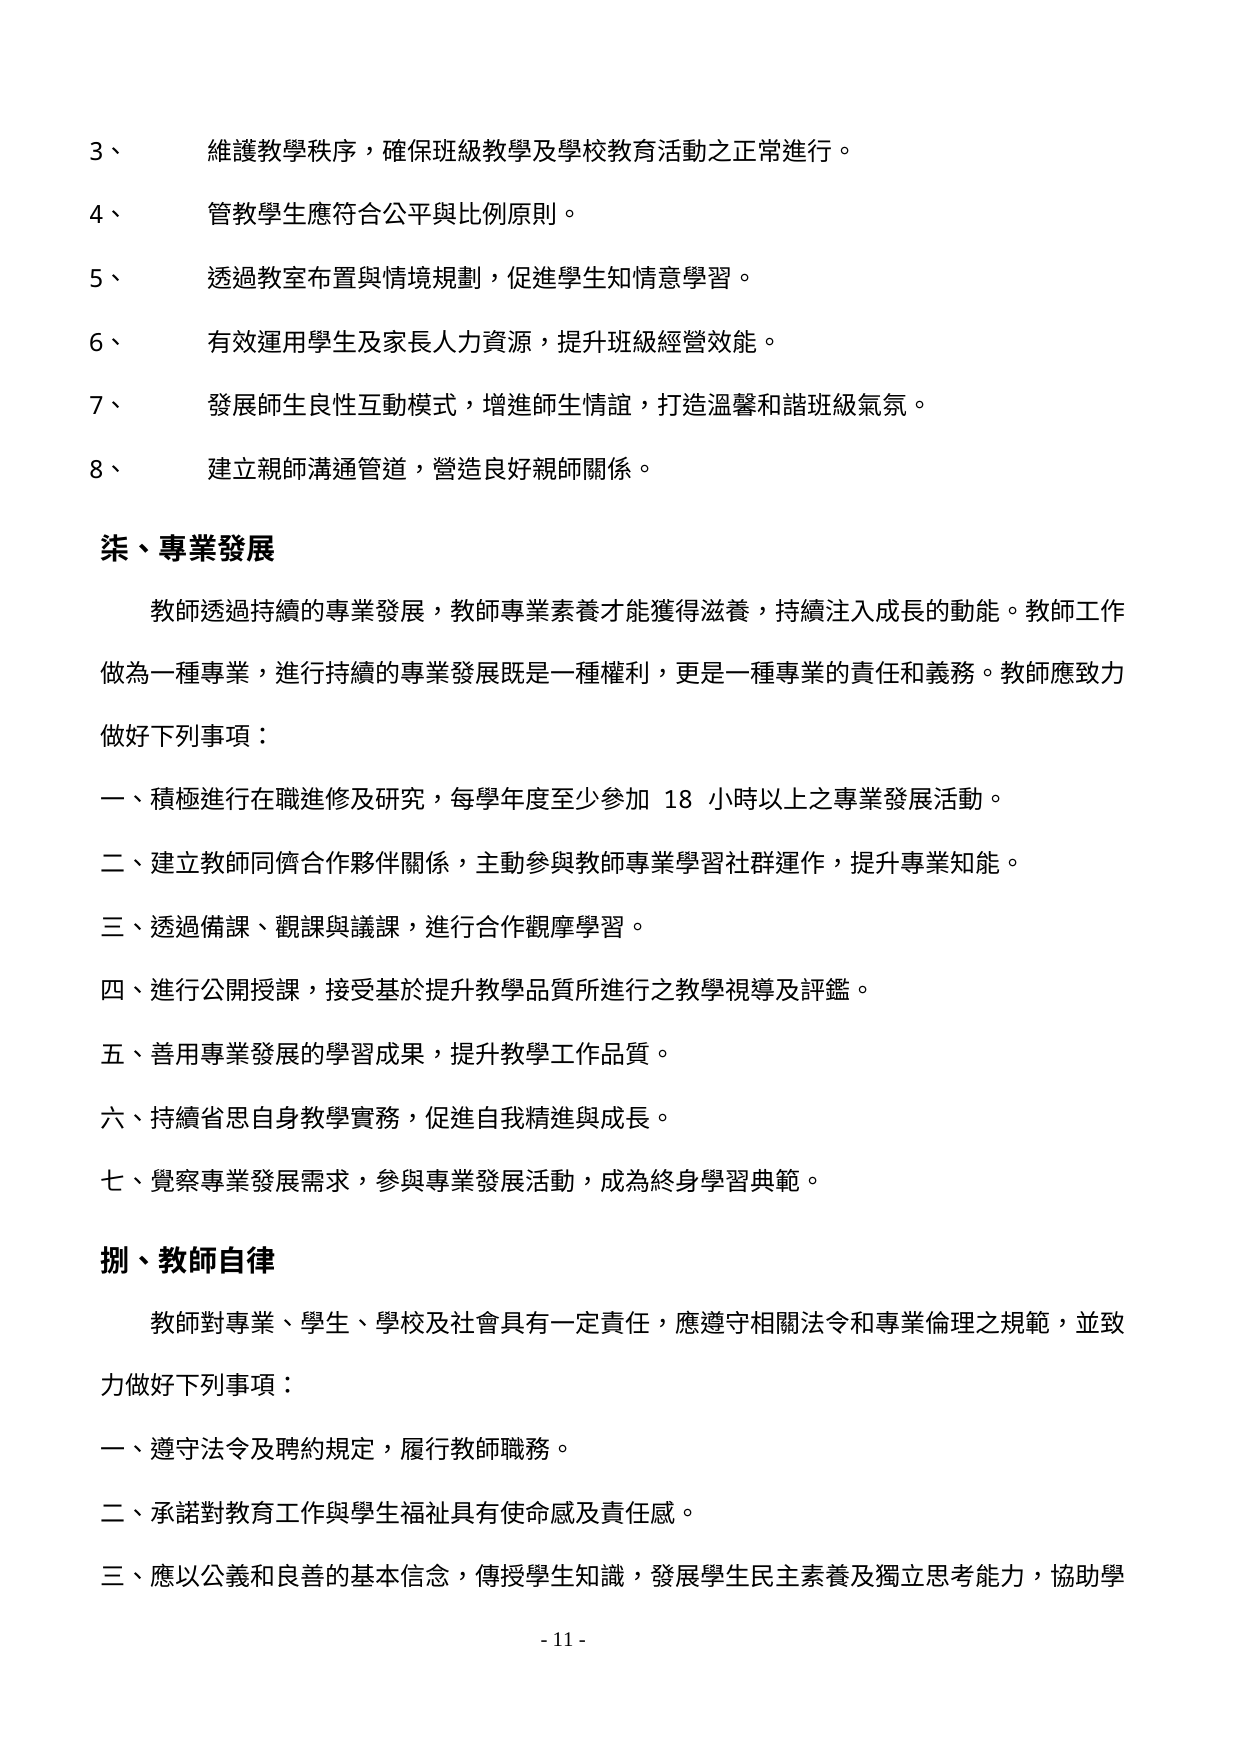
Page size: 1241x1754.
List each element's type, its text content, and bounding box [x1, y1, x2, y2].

text 三、透過備課、觀課與議課，進行合作觀摩學習。 [100, 883, 1152, 946]
text 四、進行公開授課，接受基於提升教學品質所進行之教學視導及評鑑。 [100, 947, 1152, 1010]
list 建立親師溝通管道，營造良好親師關係。 [89, 426, 1117, 488]
list 管教學生應符合公平與比例原則。 [89, 171, 1117, 234]
list 發展師生良性互動模式，增進師生情誼，打造溫馨和諧班級氣氛。 [89, 362, 1117, 425]
list 透過教室布置與情境規劃，促進學生知情意學習。 [89, 235, 1117, 297]
list 維護教學秩序，確保班級教學及學校教育活動之正常進行。 [89, 108, 1117, 170]
text 七、覺察專業發展需求，參與專業發展活動，成為終身學習典範。 [100, 1138, 1152, 1201]
subtitle 柒、專業發展 [100, 505, 1152, 568]
text 二、建立教師同儕合作夥伴關係，主動參與教師專業學習社群運作，提升專業知能。 [100, 820, 1152, 882]
text 二、承諾對教育工作與學生福祉具有使命感及責任感。 [100, 1469, 1152, 1532]
list 有效運用學生及家長人力資源，提升班級經營效能。 [89, 298, 1117, 361]
subtitle 捌、教師自律 [100, 1217, 1152, 1280]
text 教師透過持續的專業發展，教師專業素養才能獲得滋養，持續注入成長的動能。教師工作 做為一種專業，進行持續的專業發展既是一種權利，更是一種專業的責任和義務。教師應致力 做好下列事項： [100, 568, 1126, 755]
text 教師對專業、學生、學校及社會具有一定責任，應遵守相關法令和專業倫理之規範，並致 力做好下列事項： [100, 1280, 1148, 1405]
text 六、持續省思自身教學實務，促進自我精進與成長。 [100, 1074, 1152, 1137]
text 五、善用專業發展的學習成果，提升教學工作品質。 [100, 1011, 1152, 1073]
text 一、遵守法令及聘約規定，履行教師職務。 [100, 1406, 1152, 1468]
text 三、應以公義和良善的基本信念，傳授學生知識，發展學生民主素養及獨立思考能力，協助學 [100, 1533, 1152, 1596]
text 一、積極進行在職進修及研究，每學年度至少參加 18 小時以上之專業發展活動。 [100, 756, 1152, 819]
